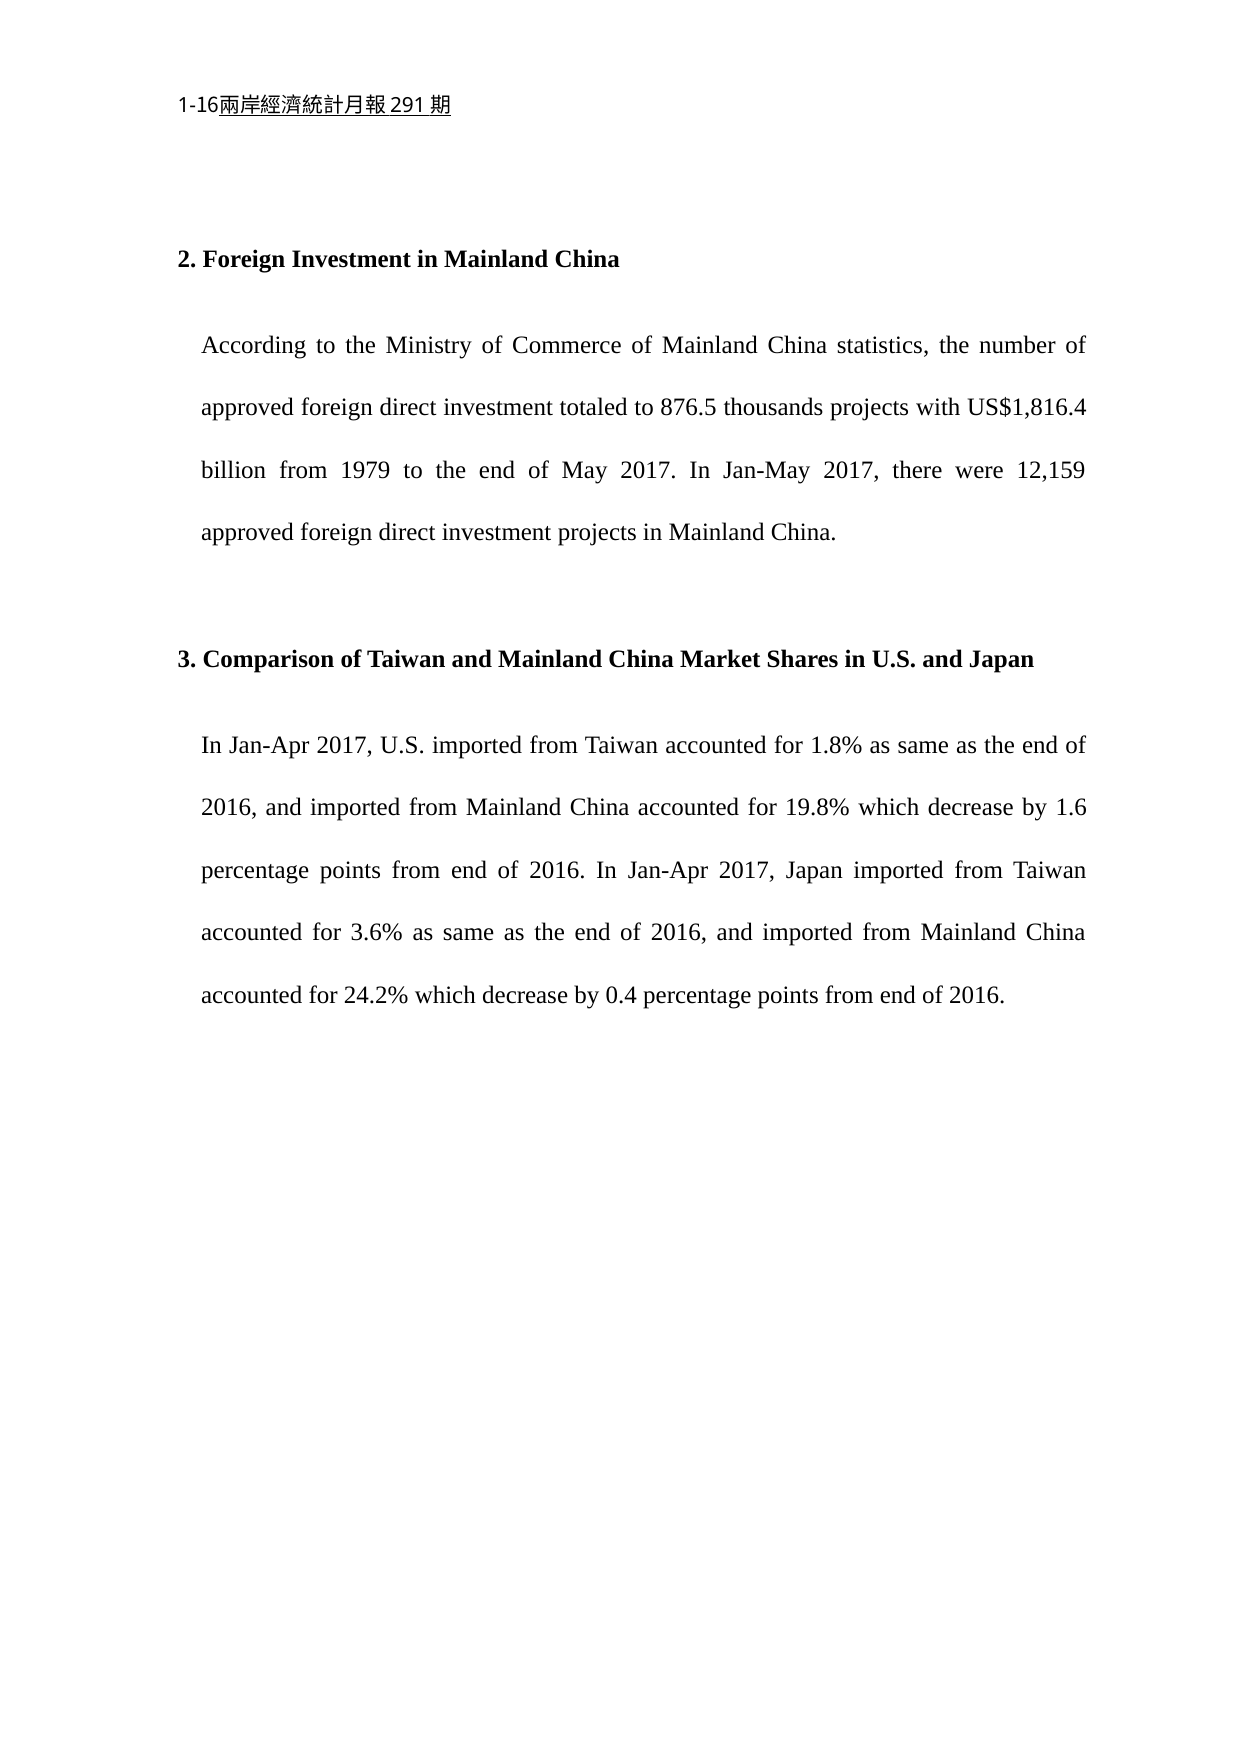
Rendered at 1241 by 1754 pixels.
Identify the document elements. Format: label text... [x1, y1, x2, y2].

text In Jan-Apr 2017, U.S. imported from Taiwan accounted for 1.8% as same as the end of 2016, and imported from Mainland China accounted for 19.8% which decrease by 1.6 percentage points from end of 2016. In Jan-Apr 2017, Japan imported from Taiwan accounted for 3.6% as same as the end of 2016, and imported from Mainland China accounted for 24.2% which decrease by 0.4 percentage points from end of 2016. [201, 702, 1087, 1015]
text 3. Comparison of Taiwan and Mainland China Market Shares in U.S. and Japan [177, 627, 1087, 677]
text According to the Ministry of Commerce of Mainland China statistics, the number of approved foreign direct investment totaled to 876.5 thousands projects with US$1,816.4 billion from 1979 to the end of May 2017. In Jan-May 2017, there were 12,159 approved foreign direct investment projects in Mainland China. [201, 302, 1087, 552]
text 2. Foreign Investment in Mainland China [177, 227, 1087, 277]
